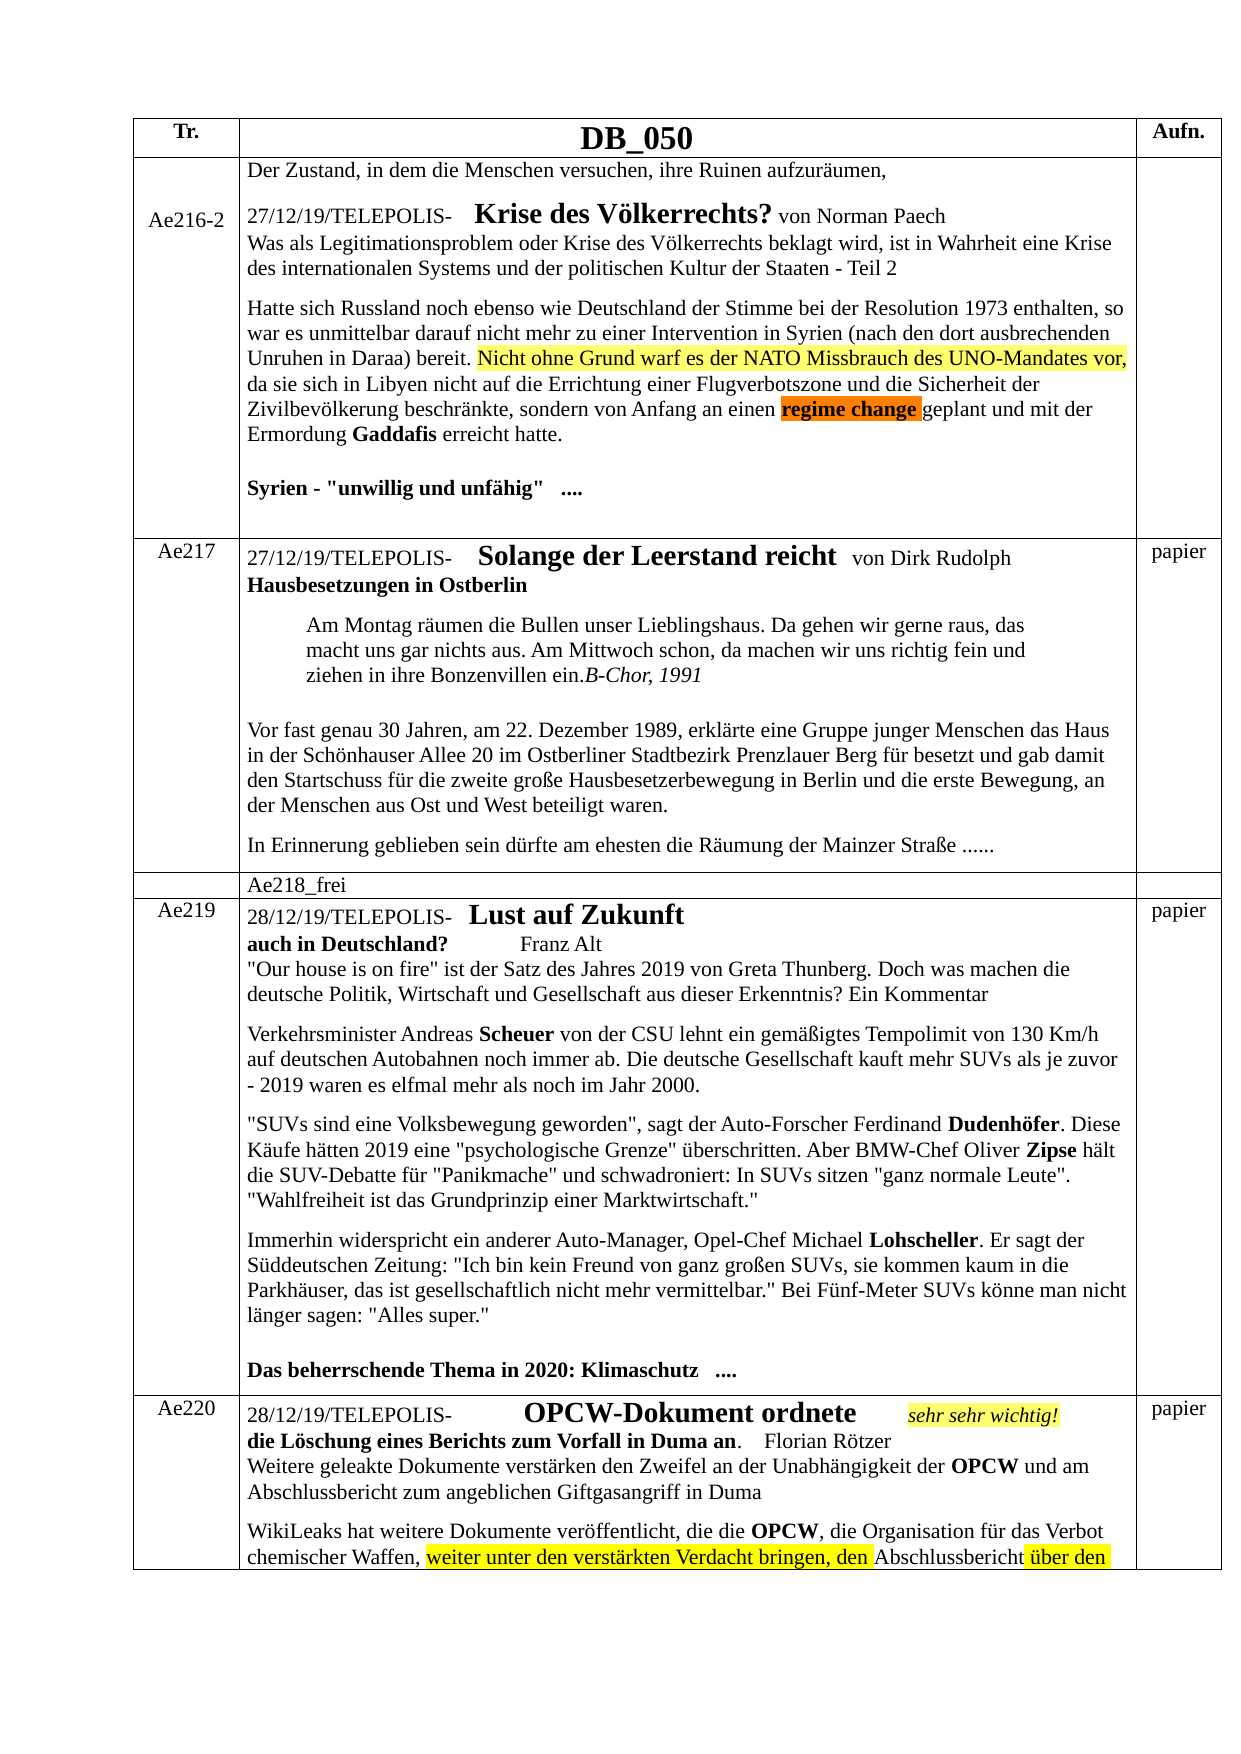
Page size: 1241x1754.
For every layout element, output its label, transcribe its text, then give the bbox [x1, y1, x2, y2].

table_cell Ae216-2 [134, 158, 239, 538]
table_cell Ae219 [134, 899, 239, 1394]
table_cell papier [1137, 539, 1221, 872]
table_cell 27/12/19/TELEPOLIS- Solange der Leerstand reicht von Dirk Rudolph Hausbesetzungen in Ostberlin Am Montag räumen die Bullen unser Lieblingshaus. Da gehen wir gerne raus, das macht uns gar nichts aus. Am Mittwoch schon, da machen wir uns richtig fein und ziehen in ihre Bonzenvillen ein.B-Chor, 1991 Vor fast genau 30 Jahren, am 22. Dezember 1989, erklärte eine Gruppe junger Menschen das Haus in der Schönhauser Allee 20 im Ostberliner Stadtbezirk Prenzlauer Berg für besetzt und gab damit den Startschuss für die zweite große Hausbesetzerbewegung in Berlin und die erste Bewegung, an der Menschen aus Ost und West beteiligt waren. In Erinnerung geblieben sein dürfte am ehesten die Räumung der Mainzer Straße ...... [240, 539, 1136, 872]
table_header ­Tr. [134, 119, 239, 157]
table_header Aufn. [1137, 119, 1221, 157]
table_cell [1137, 158, 1221, 538]
table_cell 28/12/19/TELEPOLIS- Lust auf Zukunft auch in Deutschland? Franz Alt "Our house is on fire" ist der Satz des Jahres 2019 von Greta Thunberg. Doch was machen die deutsche Politik, Wirtschaft und Gesellschaft aus dieser Erkenntnis? Ein Kommentar Verkehrsminister Andreas Scheuer von der CSU lehnt ein gemäßigtes Tempolimit von 130 Km/h auf deutschen Autobahnen noch immer ab. Die deutsche Gesellschaft kauft mehr SUVs als je zuvor - 2019 waren es elfmal mehr als noch im Jahr 2000. "SUVs sind eine Volksbewegung geworden", sagt der Auto-Forscher Ferdinand Dudenhöfer. Diese Käufe hätten 2019 eine "psychologische Grenze" überschritten. Aber BMW-Chef Oliver Zipse hält die SUV-Debatte für "Panikmache" und schwadroniert: In SUVs sitzen "ganz normale Leute". "Wahlfreiheit ist das Grundprinzip einer Marktwirtschaft." Immerhin widerspricht ein anderer Auto-Manager, Opel-Chef Michael Lohscheller. Er sagt der Süddeutschen Zeitung: "Ich bin kein Freund von ganz großen SUVs, sie kommen kaum in die Parkhäuser, das ist gesellschaftlich nicht mehr vermittelbar." Bei Fünf-Meter SUVs könne man nicht länger sagen: "Alles super." Das beherrschende Thema in 2020: Klimaschutz .... [240, 899, 1136, 1394]
table_cell Ae218_frei [240, 873, 1136, 897]
table_cell [1137, 873, 1221, 897]
table_cell Der Zustand, in dem die Menschen versuchen, ihre Ruinen aufzuräumen, 27/12/19/TELEPOLIS- Krise des Völkerrechts? von Norman Paech Was als Legitimationsproblem oder Krise des Völkerrechts beklagt wird, ist in Wahrheit eine Krise des internationalen Systems und der politischen Kultur der Staaten - Teil 2 Hatte sich Russland noch ebenso wie Deutschland der Stimme bei der Resolution 1973 enthalten, so war es unmittelbar darauf nicht mehr zu einer Intervention in Syrien (nach den dort ausbrechenden Unruhen in Daraa) bereit. Nicht ohne Grund warf es der NATO Missbrauch des UNO-Mandates vor, da sie sich in Libyen nicht auf die Errichtung einer Flugverbotszone und die Sicherheit der Zivilbevölkerung beschränkte, sondern von Anfang an einen regime change geplant und mit der Ermordung Gaddafis erreicht hatte. Syrien - "unwillig und unfähig" .... [240, 158, 1136, 538]
table_cell 28/12/19/TELEPOLIS- OPCW-Dokument ordnete sehr sehr wichtig! die Löschung eines Berichts zum Vorfall in Duma an. Florian Rötzer Weitere geleakte Dokumente verstärken den Zweifel an der Unabhängigkeit der OPCW und am Abschlussbericht zum angeblichen Giftgasangriff in Duma WikiLeaks hat weitere Dokumente veröffentlicht, die die OPCW, die Organisation für das Verbot chemischer Waffen, weiter unter den verstärkten Verdacht bringen, den Abschlussbericht über den [240, 1396, 1136, 1569]
table_cell papier [1137, 899, 1221, 1394]
table_cell papier [1137, 1396, 1221, 1569]
table_cell Ae220 [134, 1396, 239, 1569]
table_cell Ae217 [134, 539, 239, 872]
table_header DB_050 [240, 119, 1136, 157]
table_cell [134, 873, 239, 897]
